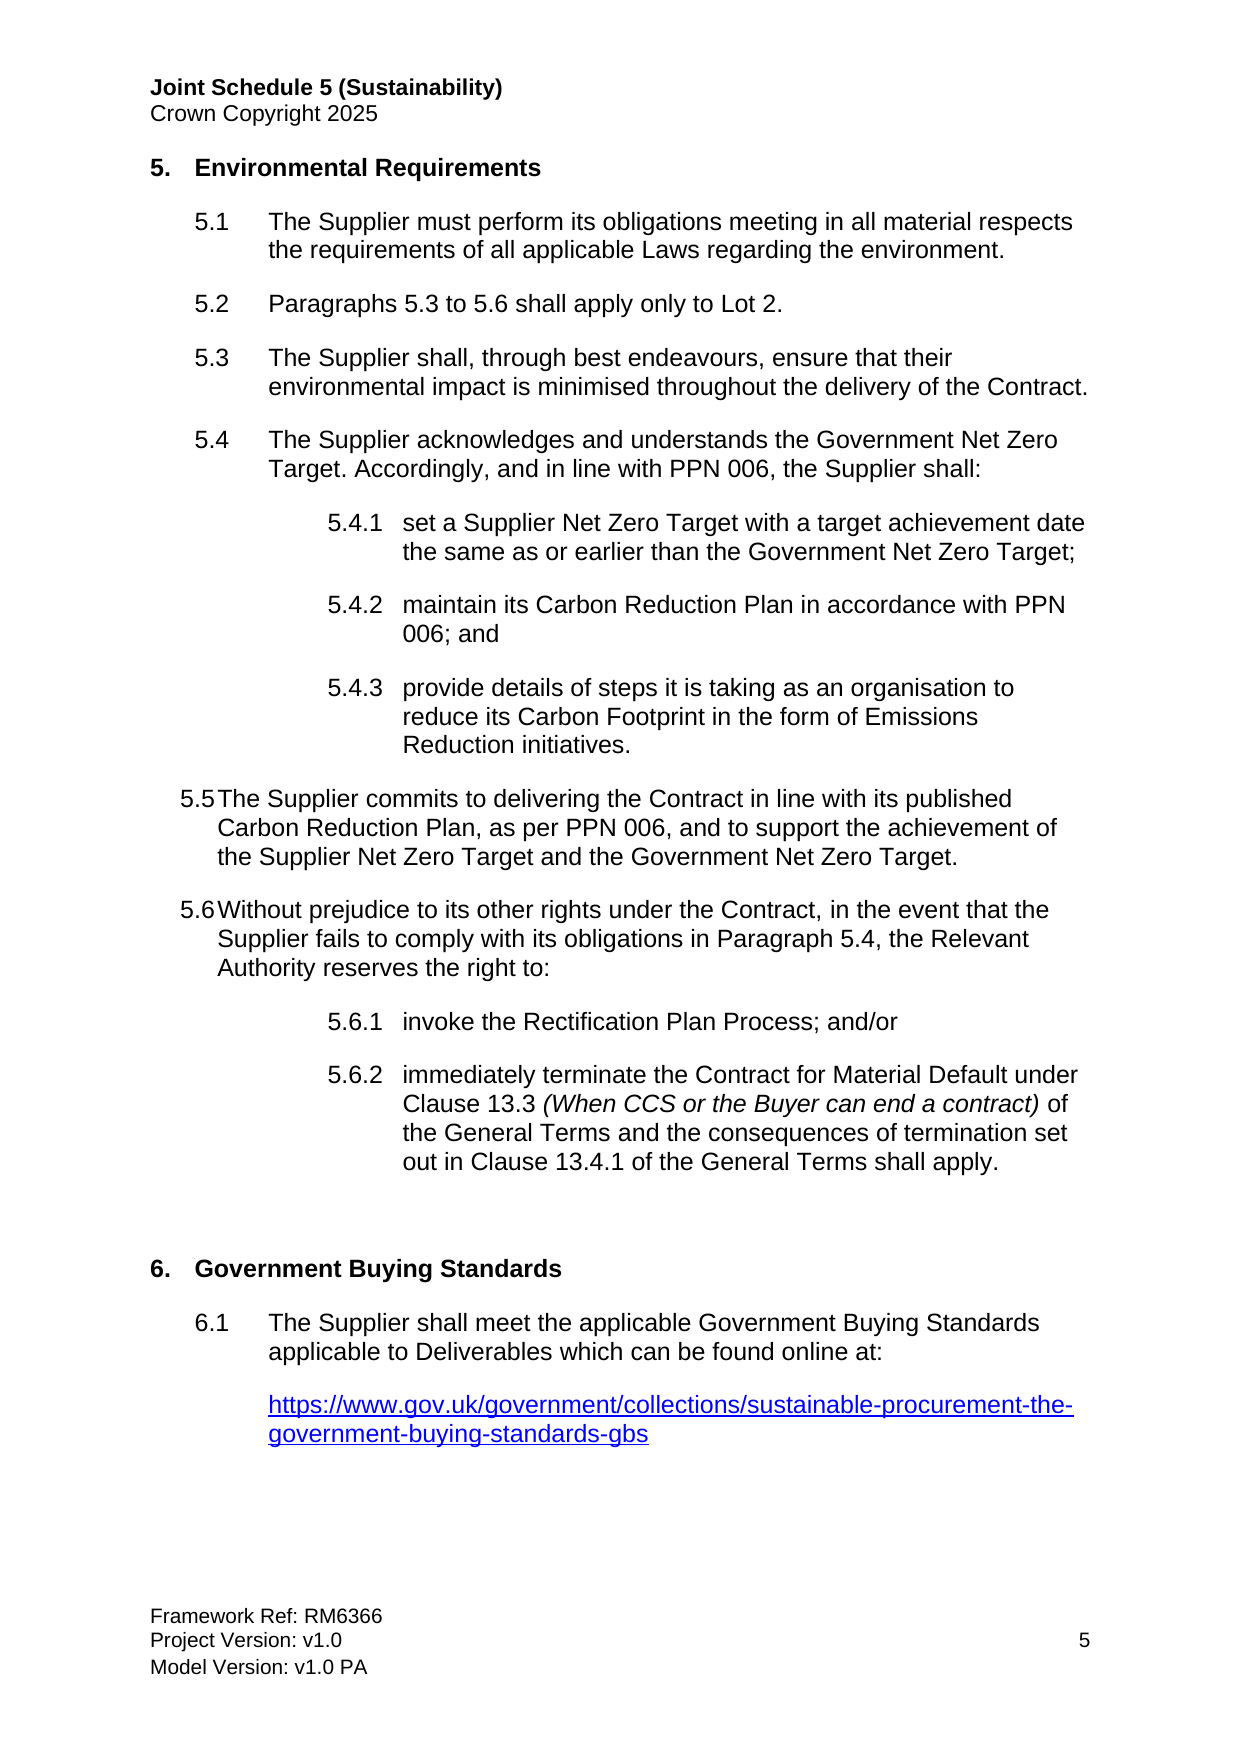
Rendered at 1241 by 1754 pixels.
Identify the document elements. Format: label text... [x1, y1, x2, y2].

list The Supplier shall, through best endeavours, ensure that their environmental impact is minimised throughout the delivery of the Contract. [194, 343, 1090, 400]
list Government Buying Standards [150, 1254, 1090, 1283]
text https://www.gov.uk/government/collections/sustainable-procurement-the-government-buying-standards-gbs [268, 1390, 1090, 1448]
list Environmental Requirements [150, 153, 1090, 182]
list Paragraphs 5.3 to 5.6 shall apply only to Lot 2. [194, 289, 1090, 318]
list immediately terminate the Contract for Material Default under Clause 13.3 (When CCS or the Buyer can end a contract) of the General Terms and the consequences of termination set out in Clause 13.4.1 of the General Terms shall apply. [327, 1060, 1090, 1175]
list set a Supplier Net Zero Target with a target achievement date the same as or earlier than the Government Net Zero Target; [327, 508, 1090, 565]
list The Supplier shall meet the applicable Government Buying Standards applicable to Deliverables which can be found online at: [194, 1308, 1090, 1365]
list maintain its Carbon Reduction Plan in accordance with PPN 006; and [327, 590, 1090, 648]
list invoke the Rectification Plan Process; and/or [327, 1007, 1090, 1035]
list The Supplier must perform its obligations meeting in all material respects the requirements of all applicable Laws regarding the environment. [194, 207, 1090, 264]
list The Supplier commits to delivering the Contract in line with its published Carbon Reduction Plan, as per PPN 006, and to support the achievement of the Supplier Net Zero Target and the Government Net Zero Target. [180, 784, 1090, 870]
list Without prejudice to its other rights under the Contract, in the event that the Supplier fails to comply with its obligations in Paragraph 5.4, the Relevant Authority reserves the right to: [180, 895, 1090, 982]
list provide details of steps it is taking as an organisation to reduce its Carbon Footprint in the form of Emissions Reduction initiatives. [327, 673, 1090, 759]
list The Supplier acknowledges and understands the Government Net Zero Target. Accordingly, and in line with PPN 006, the Supplier shall: [194, 425, 1090, 483]
